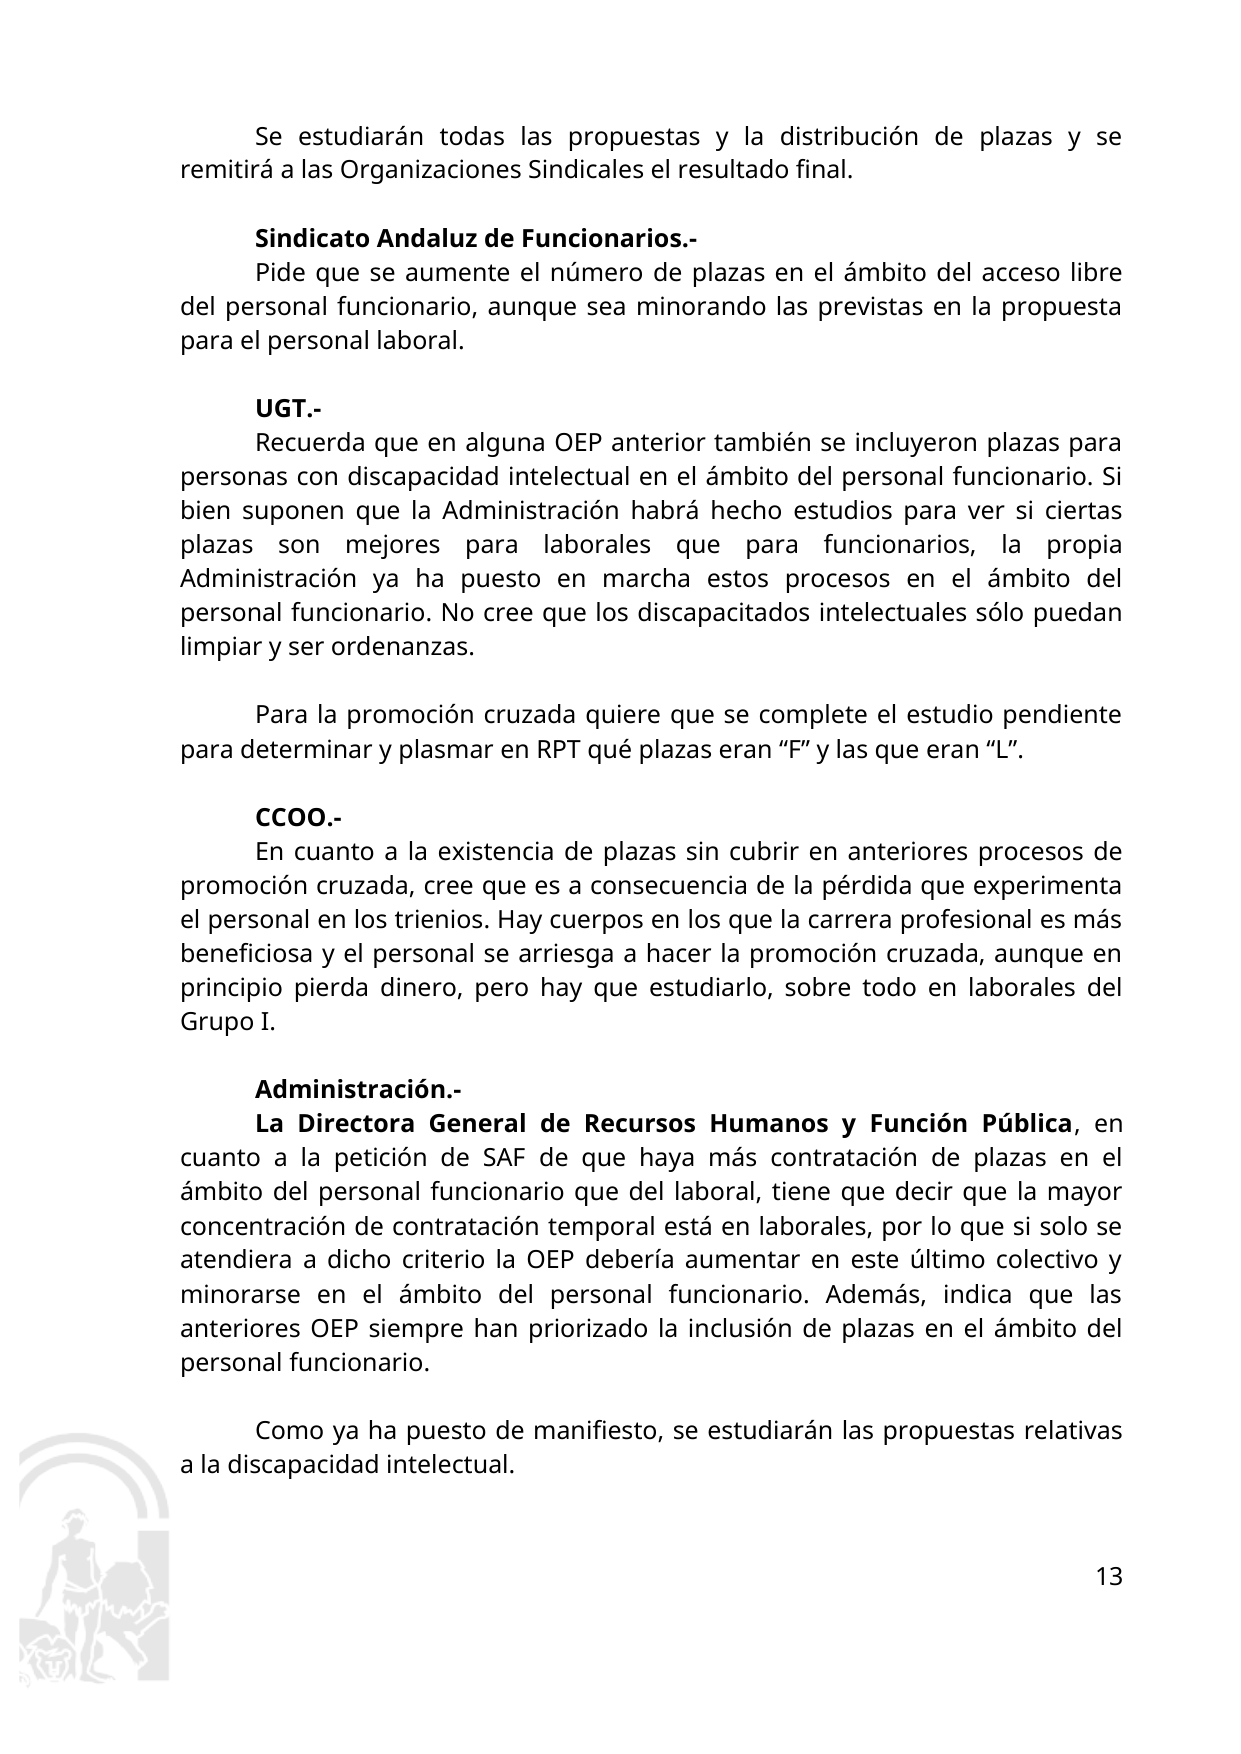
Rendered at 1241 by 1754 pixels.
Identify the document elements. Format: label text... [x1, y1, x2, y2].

text Recuerda que en alguna OEP anterior también se incluyeron plazas para personas con discapacidad intelectual en el ámbito del personal funcionario. Si bien suponen que la Administración habrá hecho estudios para ver si ciertas plazas son mejores para laborales que para funcionarios, la propia Administración ya ha puesto en marcha estos procesos en el ámbito del personal funcionario. No cree que los discapacitados intelectuales sólo puedan limpiar y ser ordenanzas. [180, 425, 1123, 663]
text UGT.- [180, 391, 1123, 425]
text Se estudiarán todas las propuestas y la distribución de plazas y se remitirá a las Organizaciones Sindicales el resultado final. [180, 118, 1123, 186]
text La Directora General de Recursos Humanos y Función Pública, en cuanto a la petición de SAF de que haya más contratación de plazas en el ámbito del personal funcionario que del laboral, tiene que decir que la mayor concentración de contratación temporal está en laborales, por lo que si solo se atendiera a dicho criterio la OEP debería aumentar en este último colectivo y minorarse en el ámbito del personal funcionario. Además, indica que las anteriores OEP siempre han priorizado la inclusión de plazas en el ámbito del personal funcionario. [180, 1106, 1123, 1378]
text En cuanto a la existencia de plazas sin cubrir en anteriores procesos de promoción cruzada, cree que es a consecuencia de la pérdida que experimenta el personal en los trienios. Hay cuerpos en los que la carrera profesional es más beneficiosa y el personal se arriesga a hacer la promoción cruzada, aunque en principio pierda dinero, pero hay que estudiarlo, sobre todo en laborales del Grupo I. [180, 833, 1123, 1038]
text CCOO.- [180, 799, 1123, 833]
text Para la promoción cruzada quiere que se complete el estudio pendiente para determinar y plasmar en RPT qué plazas eran “F” y las que eran “L”. [180, 697, 1123, 765]
text Sindicato Andaluz de Funcionarios.- [180, 220, 1123, 254]
text Pide que se aumente el número de plazas en el ámbito del acceso libre del personal funcionario, aunque sea minorando las previstas en la propuesta para el personal laboral. [180, 254, 1123, 357]
text Administración.- [180, 1072, 1123, 1106]
text Como ya ha puesto de manifiesto, se estudiarán las propuestas relativas a la discapacidad intelectual. [180, 1412, 1123, 1481]
